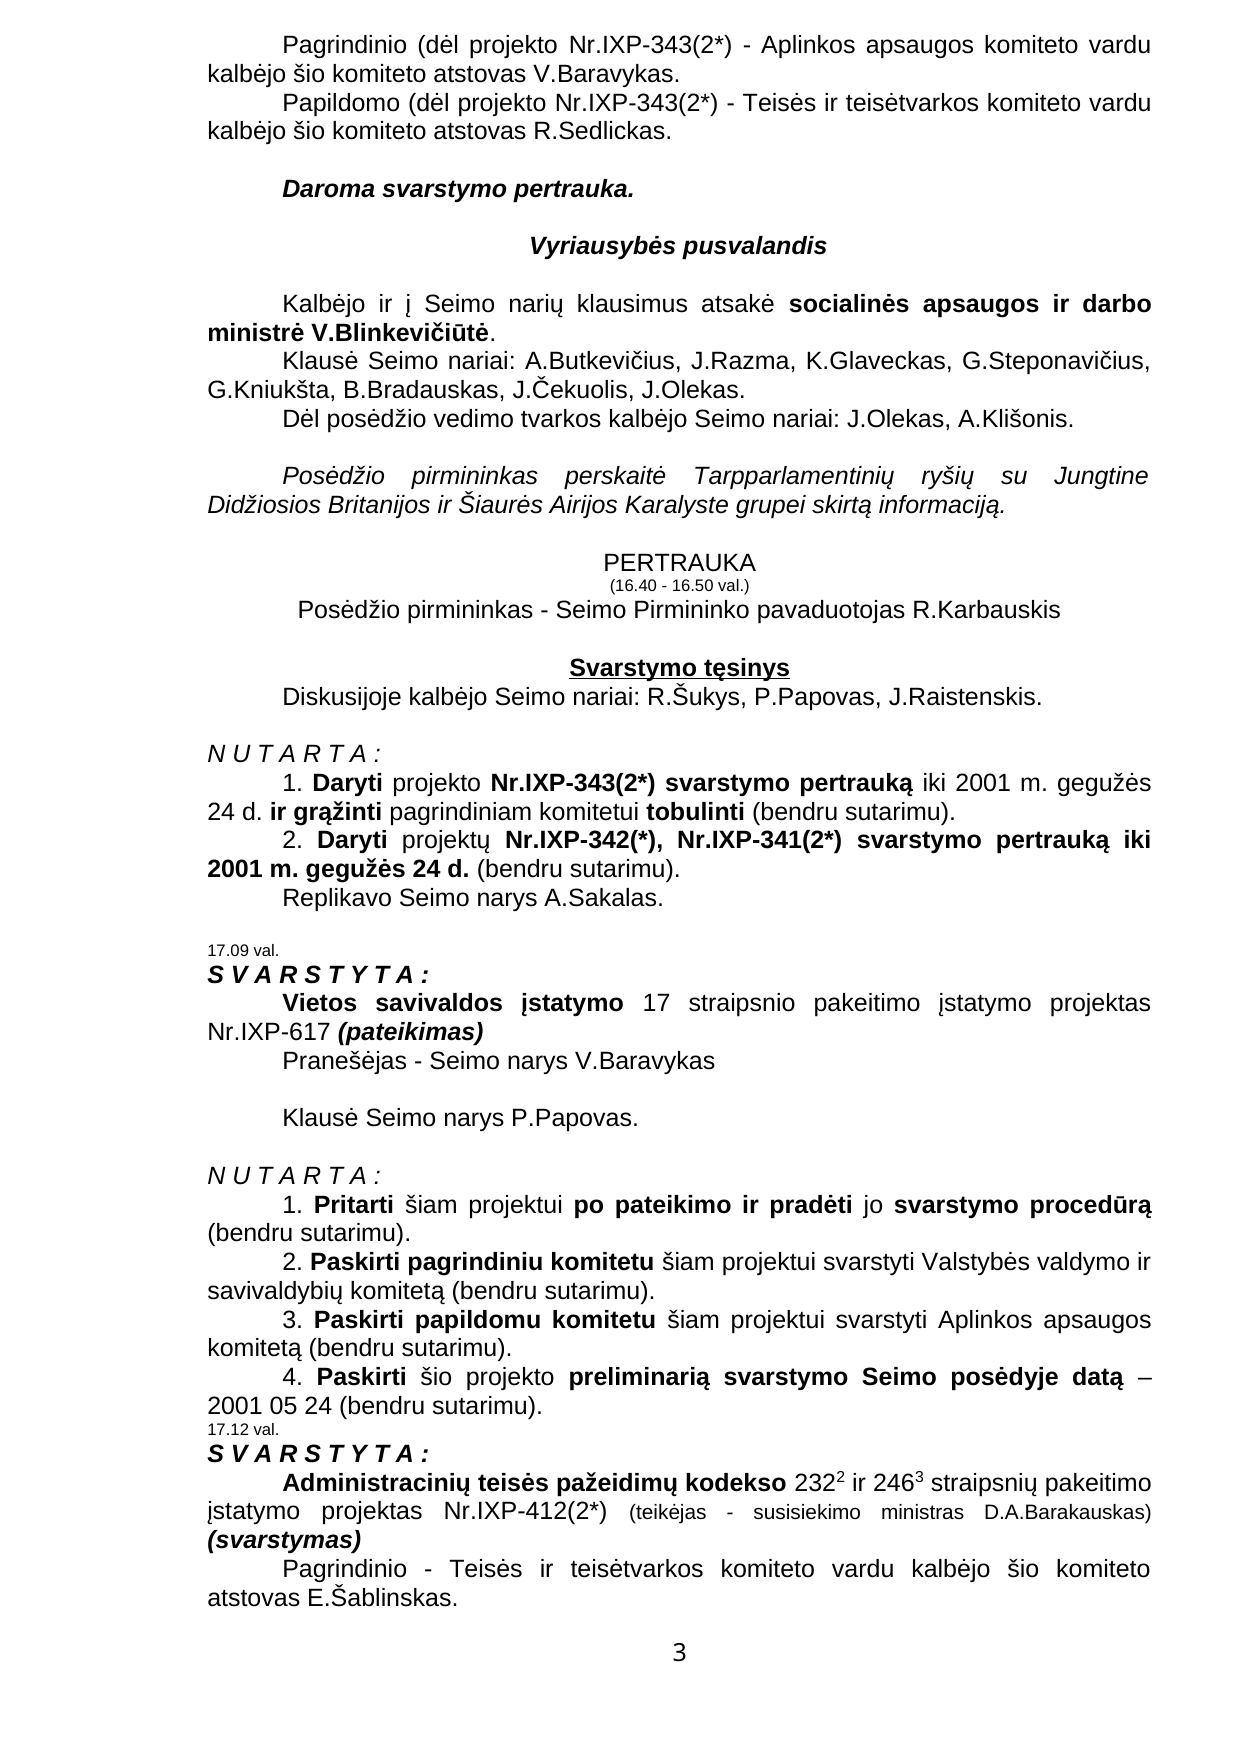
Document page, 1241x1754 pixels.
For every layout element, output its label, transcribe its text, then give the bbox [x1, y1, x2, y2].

text Papildomo (dėl projekto Nr.IXP-343(2*) - Teisės ir teisėtvarkos komiteto vardu kalbėjo šio komiteto atstovas R.Sedlickas. [207, 87, 1152, 145]
text 2. Daryti projektų Nr.IXP-342(*), Nr.IXP-341(2*) svarstymo pertrauką iki 2001 m. gegužės 24 d. (bendru sutarimu). [207, 825, 1152, 883]
text N U T A R T A : [207, 1161, 1152, 1189]
text 4. Paskirti šio projekto preliminarią svarstymo Seimo posėdyje datą – 2001 05 24 (bendru sutarimu). [207, 1362, 1152, 1419]
text Klausė Seimo nariai: A.Butkevičius, J.Razma, K.Glaveckas, G.Steponavičius, G.Kniukšta, B.Bradauskas, J.Čekuolis, J.Olekas. [207, 346, 1152, 404]
text 1. Daryti projekto Nr.IXP-343(2*) svarstymo pertrauką iki 2001 m. gegužės 24 d. ir grąžinti pagrindiniam komitetui tobulinti (bendru sutarimu). [207, 768, 1152, 825]
text S V A R S T Y T A : [207, 959, 1152, 988]
text (16.40 - 16.50 val.) [207, 576, 1152, 595]
text Pranešėjas - Seimo narys V.Baravykas [207, 1046, 1152, 1074]
text 17.12 val. [207, 1419, 1152, 1439]
text Administracinių teisės pažeidimų kodekso 2322 ir 2463 straipsnių pakeitimo įstatymo projektas Nr.IXP-412(2*) (teikėjas - susisiekimo ministras D.A.Barakauskas) (svarstymas) [207, 1467, 1152, 1554]
text S V A R S T Y T A : [207, 1439, 1152, 1467]
text Daroma svarstymo pertrauka. [207, 174, 1152, 202]
text Posėdžio pirmininkas - Seimo Pirmininko pavaduotojas R.Karbauskis [207, 595, 1152, 624]
text Diskusijoje kalbėjo Seimo nariai: R.Šukys, P.Papovas, J.Raistenskis. [207, 682, 1152, 710]
text Kalbėjo ir į Seimo narių klausimus atsakė socialinės apsaugos ir darbo ministrė V.Blinkevičiūtė. [207, 289, 1152, 346]
text Svarstymo tęsinys [207, 653, 1152, 682]
text Pagrindinio (dėl projekto Nr.IXP-343(2*) - Aplinkos apsaugos komiteto vardu kalbėjo šio komiteto atstovas V.Baravykas. [207, 30, 1152, 87]
text Replikavo Seimo narys A.Sakalas. [207, 883, 1152, 912]
text N U T A R T A : [207, 739, 1152, 768]
text 2. Paskirti pagrindiniu komitetu šiam projektui svarstyti Valstybės valdymo ir savivaldybių komitetą (bendru sutarimu). [207, 1247, 1152, 1304]
text Posėdžio pirmininkas perskaitė Tarpparlamentinių ryšių su Jungtine Didžiosios Britanijos ir Šiaurės Airijos Karalyste grupei skirtą informaciją. [207, 461, 1152, 519]
text 3. Paskirti papildomu komitetu šiam projektui svarstyti Aplinkos apsaugos komitetą (bendru sutarimu). [207, 1304, 1152, 1362]
text Vietos savivaldos įstatymo 17 straipsnio pakeitimo įstatymo projektas Nr.IXP-617 (pateikimas) [207, 988, 1152, 1046]
text Klausė Seimo narys P.Papovas. [207, 1103, 1152, 1132]
text PERTRAUKA [207, 547, 1152, 576]
text 1. Pritarti šiam projektui po pateikimo ir pradėti jo svarstymo procedūrą (bendru sutarimu). [207, 1189, 1152, 1247]
text Pagrindinio - Teisės ir teisėtvarkos komiteto vardu kalbėjo šio komiteto atstovas E.Šablinskas. [207, 1554, 1152, 1611]
text Dėl posėdžio vedimo tvarkos kalbėjo Seimo nariai: J.Olekas, A.Klišonis. [207, 404, 1152, 432]
text Vyriausybės pusvalandis [207, 231, 1152, 260]
text 17.09 val. [207, 940, 1152, 959]
